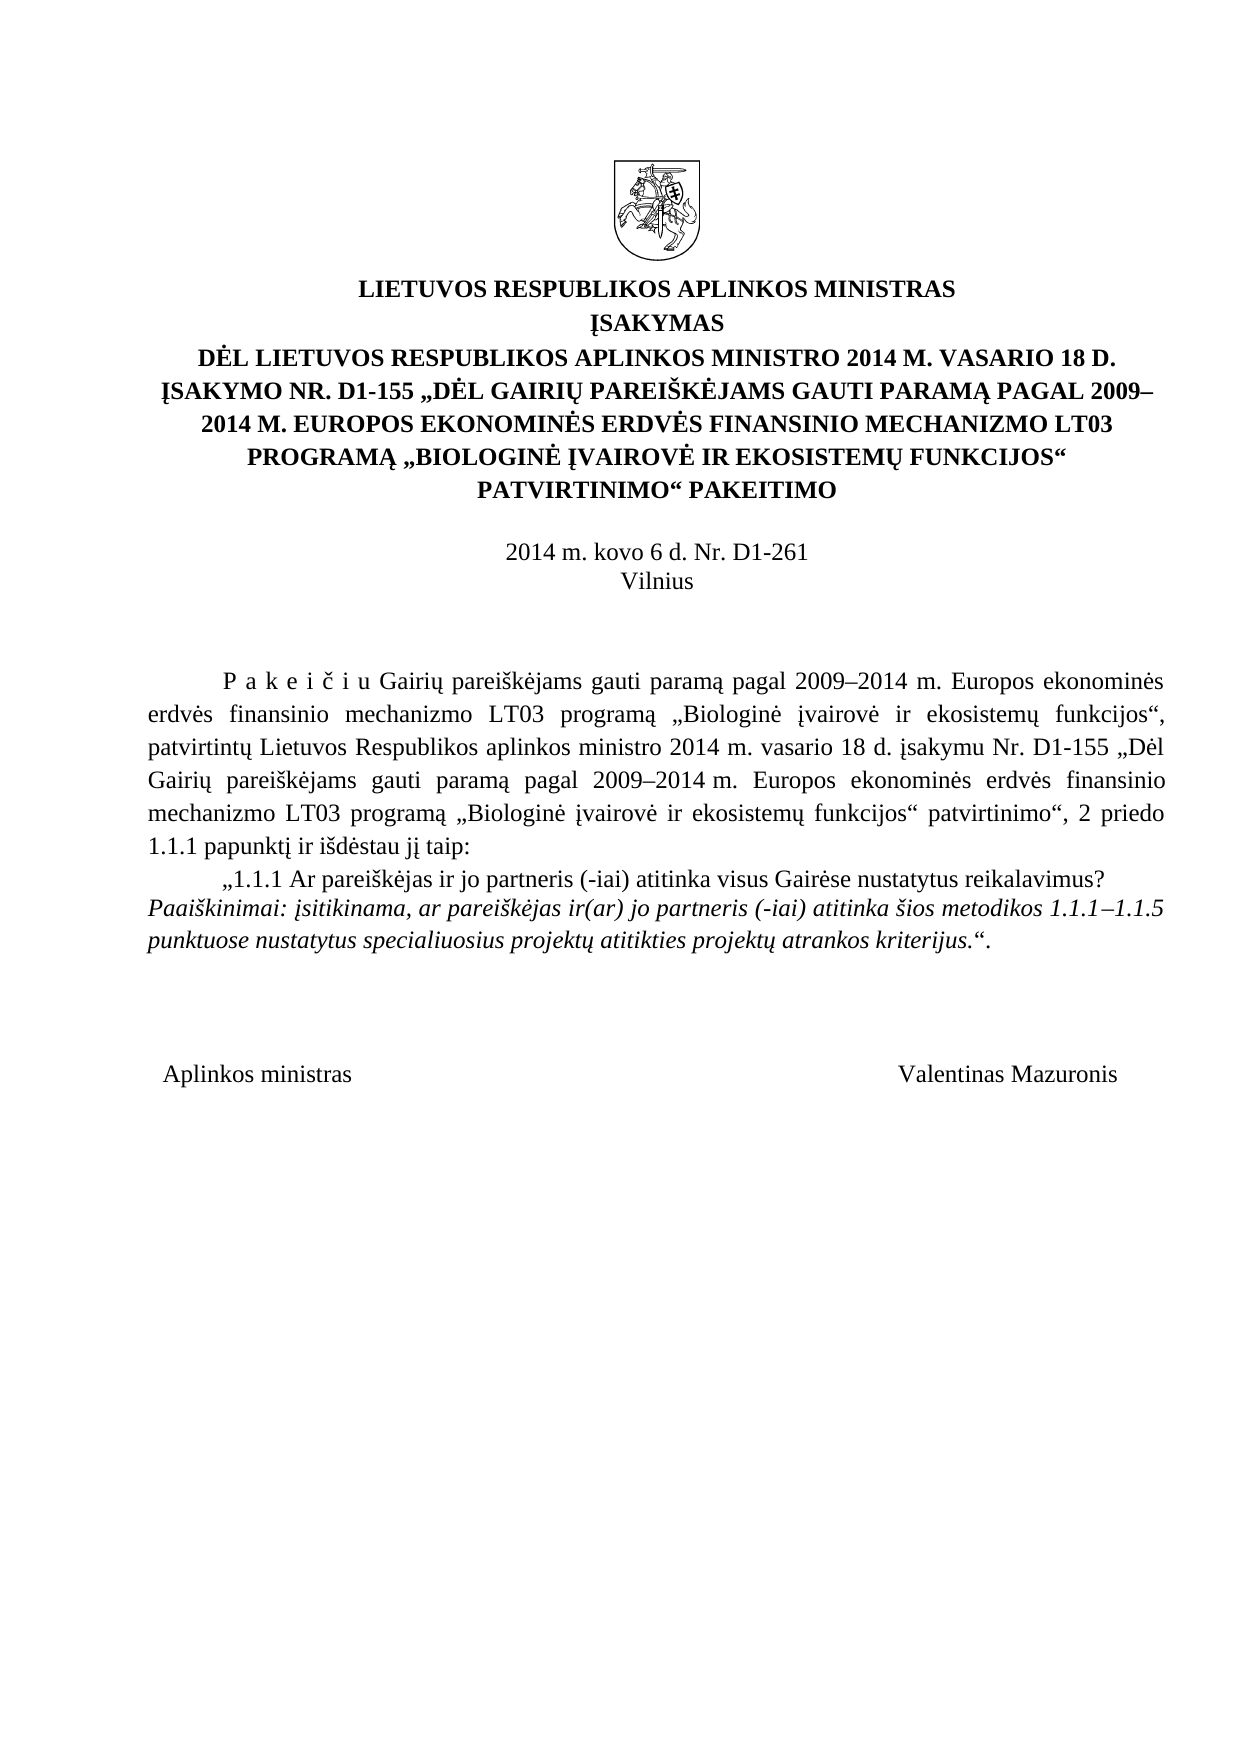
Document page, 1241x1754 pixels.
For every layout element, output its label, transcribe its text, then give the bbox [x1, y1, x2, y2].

text 2014 m. kovo 6 d. Nr. D1-261 [148, 537, 1166, 566]
text Paaiškinimai: įsitikinama, ar pareiškėjas ir(ar) jo partneris (-iai) atitinka šios metodikos 1.1.1–1.1.5 punktuose nustatytus specialiuosius projektų atitikties projektų atrankos kriterijus.“. [148, 893, 1166, 954]
text „1.1.1 Ar pareiškėjas ir jo partneris (-iai) atitinka visus Gairėse nustatytus reikalavimus? [148, 864, 1166, 893]
text DĖL LIETUVOS RESPUBLIKOS APLINKOS MINISTRO 2014 M. VASARIO 18 D. ĮSAKYMO NR. D1-155 „DĖL GAIRIŲ PAREIŠKĖJAMS gauti paramą pagal 2009–2014 m. EUROPOS EKONOMINĖS ERDVĖS finansinio mechanizmo LT03 PROGRAMĄ „BIOLOGINĖ ĮVAIROVĖ IR EKOSISTEMŲ FUNKCIJOS“ patvirtinimo“ PAKEITIMO [148, 343, 1166, 504]
text LIETUVOS RESPUBLIKOS APLINKOS MINISTRAS [148, 274, 1166, 302]
text ĮSAKYMAS [148, 308, 1166, 337]
text Aplinkos ministras Valentinas Mazuronis [148, 1059, 1163, 1087]
text Vilnius [148, 566, 1166, 594]
text P a k e i č i u Gairių pareiškėjams gauti paramą pagal 2009–2014 m. Europos ekonominės erdvės finansinio mechanizmo LT03 programą „Biologinė įvairovė ir ekosistemų funkcijos“, patvirtintų Lietuvos Respublikos aplinkos ministro 2014 m. vasario 18 d. įsakymu Nr. D1-155 „Dėl Gairių pareiškėjams gauti paramą pagal 2009–2014 m. Europos ekonominės erdvės finansinio mechanizmo LT03 programą „Biologinė įvairovė ir ekosistemų funkcijos“ patvirtinimo“, 2 priedo 1.1.1 papunktį ir išdėstau jį taip: [148, 666, 1166, 859]
